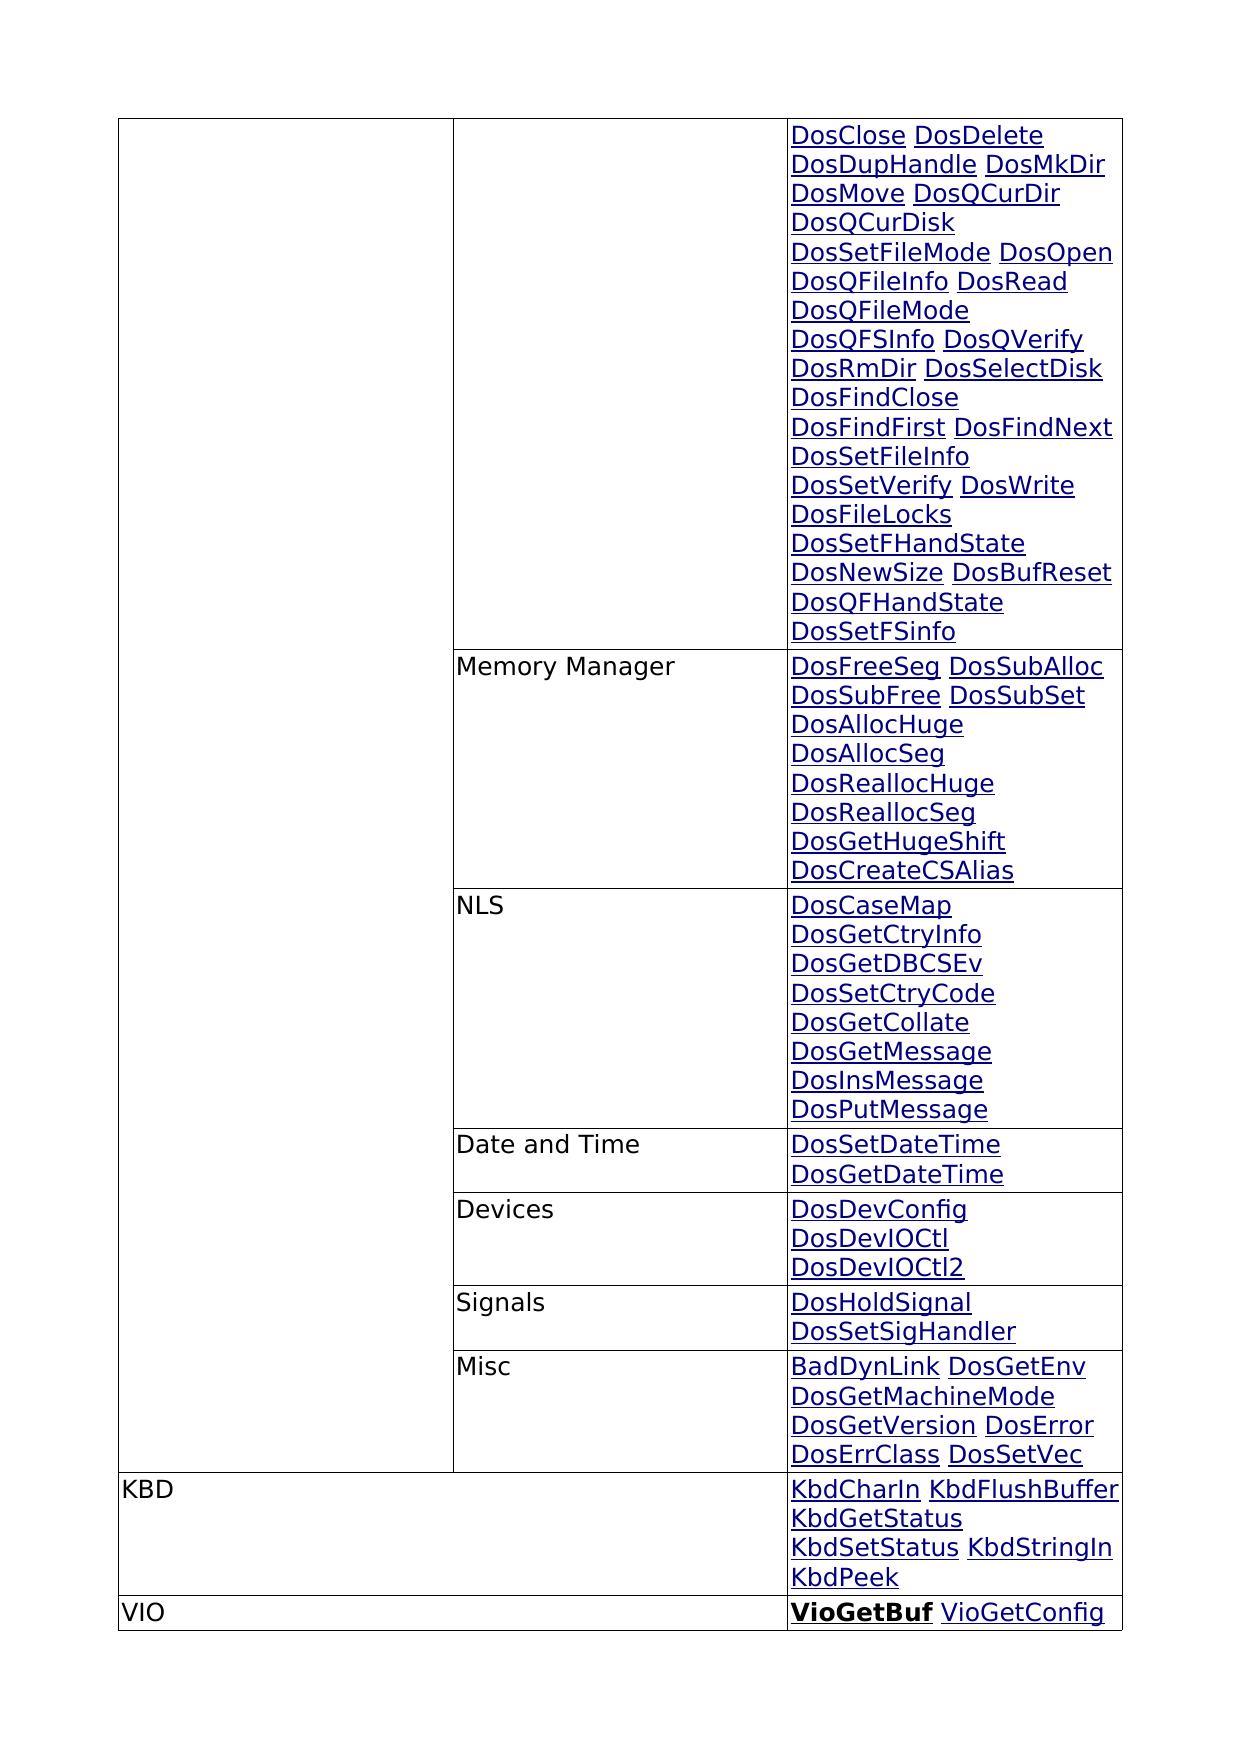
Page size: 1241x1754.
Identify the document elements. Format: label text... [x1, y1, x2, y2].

table_cell DosSetDateTime DosGetDateTime [788, 1129, 1122, 1192]
table_cell DosFreeSeg DosSubAlloc DosSubFree DosSubSet DosAllocHuge DosAllocSeg DosReallocHuge DosReallocSeg DosGetHugeShift DosCreateCSAlias [788, 650, 1122, 888]
table_cell Devices [454, 1193, 787, 1285]
table_cell BadDynLink DosGetEnv DosGetMachineMode DosGetVersion DosError DosErrClass DosSetVec [788, 1351, 1122, 1472]
table_cell Date and Time [454, 1129, 787, 1192]
table_cell Signals [454, 1286, 787, 1349]
table_cell VIO [119, 1596, 787, 1630]
table_cell [454, 119, 787, 649]
table_cell [119, 119, 453, 1472]
table_cell DosClose DosDelete DosDupHandle DosMkDir DosMove DosQCurDir DosQCurDisk DosSetFileMode DosOpen DosQFileInfo DosRead DosQFileMode DosQFSInfo DosQVerify DosRmDir DosSelectDisk DosFindClose DosFindFirst DosFindNext DosSetFileInfo DosSetVerify DosWrite DosFileLocks DosSetFHandState DosNewSize DosBufReset DosQFHandState DosSetFSinfo [788, 119, 1122, 649]
table_cell Misc [454, 1351, 787, 1472]
table_cell DosHoldSignal DosSetSigHandler [788, 1286, 1122, 1349]
table_cell Memory Manager [454, 650, 787, 888]
table_cell DosCaseMap DosGetCtryInfo DosGetDBCSEv DosSetCtryCode DosGetCollate DosGetMessage DosInsMessage DosPutMessage [788, 889, 1122, 1128]
table_cell VioGetBuf VioGetConfig [788, 1596, 1122, 1630]
table_cell DosDevConfig DosDevIOCtl DosDevIOCtl2 [788, 1193, 1122, 1285]
table_cell NLS [454, 889, 787, 1128]
table_cell KBD [119, 1473, 787, 1595]
table_cell KbdCharIn KbdFlushBuffer KbdGetStatus KbdSetStatus KbdStringIn KbdPeek [788, 1473, 1122, 1595]
